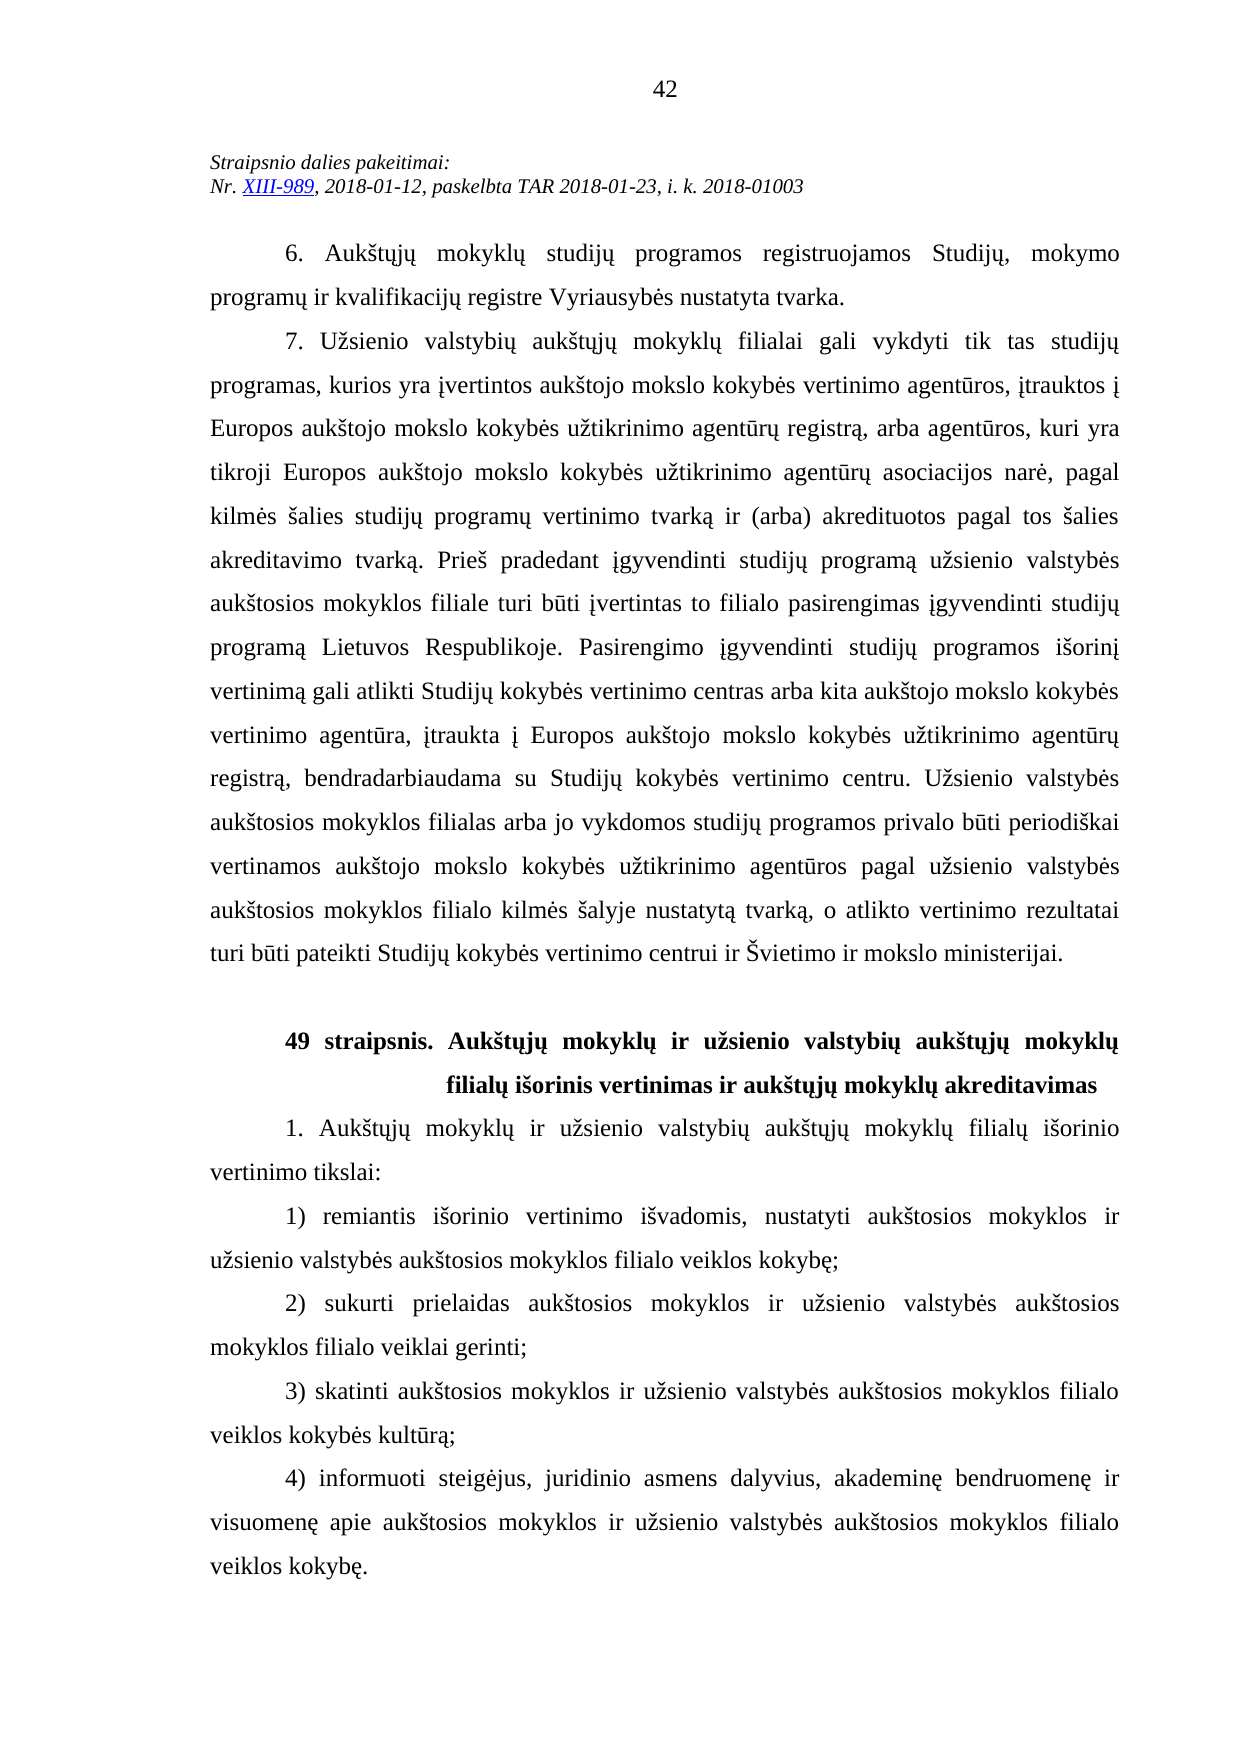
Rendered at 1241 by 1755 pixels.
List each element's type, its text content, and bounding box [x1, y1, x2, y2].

text 2) sukurti prielaidas aukštosios mokyklos ir užsienio valstybės aukštosios mokyklos filialo veiklai gerinti; [210, 1277, 1120, 1364]
text 6. Aukštųjų mokyklų studijų programos registruojamos Studijų, mokymo programų ir kvalifikacijų registre Vyriausybės nustatyta tvarka. [210, 227, 1120, 314]
text 3) skatinti aukštosios mokyklos ir užsienio valstybės aukštosios mokyklos filialo veiklos kokybės kultūrą; [210, 1364, 1120, 1452]
text Straipsnio dalies pakeitimai: [210, 150, 1120, 174]
text 1. Aukštųjų mokyklų ir užsienio valstybių aukštųjų mokyklų filialų išorinio vertinimo tikslai: [210, 1102, 1120, 1189]
text 1) remiantis išorinio vertinimo išvadomis, nustatyti aukštosios mokyklos ir užsienio valstybės aukštosios mokyklos filialo veiklos kokybę; [210, 1189, 1120, 1277]
text 7. Užsienio valstybių aukštųjų mokyklų filialai gali vykdyti tik tas studijų programas, kurios yra įvertintos aukštojo mokslo kokybės vertinimo agentūros, įtrauktos į Europos aukštojo mokslo kokybės užtikrinimo agentūrų registrą, arba agentūros, kuri yra tikroji Europos aukštojo mokslo kokybės užtikrinimo agentūrų asociacijos narė, pagal kilmės šalies studijų programų vertinimo tvarką ir (arba) akredituotos pagal tos šalies akreditavimo tvarką. Prieš pradedant įgyvendinti studijų programą užsienio valstybės aukštosios mokyklos filiale turi būti įvertintas to filialo pasirengimas įgyvendinti studijų programą Lietuvos Respublikoje. Pasirengimo įgyvendinti studijų programos išorinį vertinimą gali atlikti Studijų kokybės vertinimo centras arba kita aukštojo mokslo kokybės vertinimo agentūra, įtraukta į Europos aukštojo mokslo kokybės užtikrinimo agentūrų registrą, bendradarbiaudama su Studijų kokybės vertinimo centru. Užsienio valstybės aukštosios mokyklos filialas arba jo vykdomos studijų programos privalo būti periodiškai vertinamos aukštojo mokslo kokybės užtikrinimo agentūros pagal užsienio valstybės aukštosios mokyklos filialo kilmės šalyje nustatytą tvarką, o atlikto vertinimo rezultatai turi būti pateikti Studijų kokybės vertinimo centrui ir Švietimo ir mokslo ministerijai. [210, 314, 1120, 971]
text 49 straipsnis. Aukštųjų mokyklų ir užsienio valstybių aukštųjų mokyklų filialų išorinis vertinimas ir aukštųjų mokyklų akreditavimas [285, 1014, 1120, 1102]
text Nr. XIII-989, 2018-01-12, paskelbta TAR 2018-01-23, i. k. 2018-01003 [210, 174, 1120, 198]
text 4) informuoti steigėjus, juridinio asmens dalyvius, akademinę bendruomenę ir visuomenę apie aukštosios mokyklos ir užsienio valstybės aukštosios mokyklos filialo veiklos kokybę. [210, 1452, 1120, 1583]
